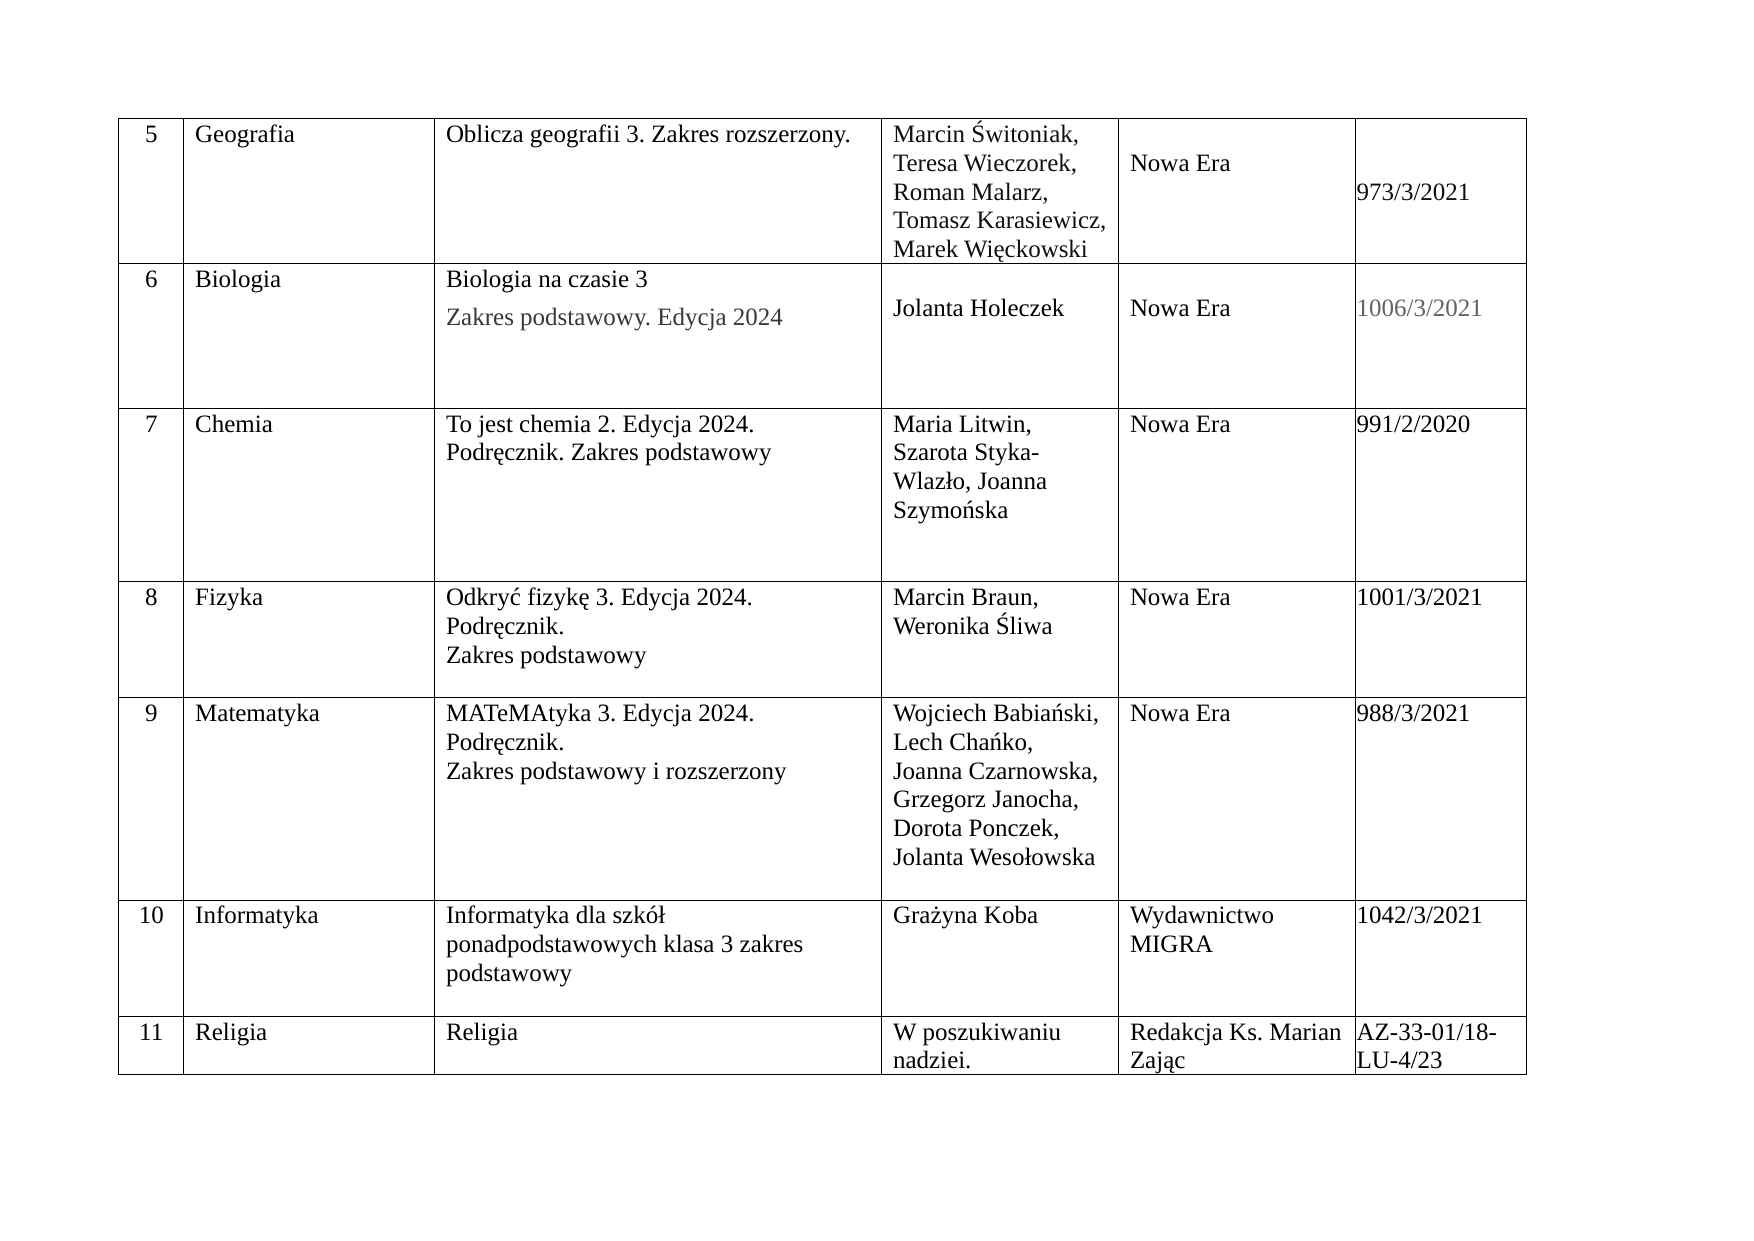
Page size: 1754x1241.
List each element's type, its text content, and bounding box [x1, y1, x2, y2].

table_cell 7 [119, 409, 183, 581]
table_cell Religia [184, 1017, 434, 1074]
table_cell 991/2/2020 [1356, 409, 1526, 581]
table_cell 988/3/2021 [1356, 698, 1526, 899]
table_cell Geografia [184, 119, 434, 263]
table_cell Biologia na czasie 3 Zakres podstawowy. Edycja 2024 [435, 264, 881, 408]
table_cell Oblicza geografii 3. Zakres rozszerzony. [435, 119, 881, 263]
table_cell Nowa Era [1119, 409, 1355, 581]
table_cell 5 [119, 119, 183, 263]
table_cell W poszukiwaniu nadziei. [882, 1017, 1118, 1074]
table_cell Odkryć fizykę 3. Edycja 2024. Podręcznik. Zakres podstawowy [435, 582, 881, 697]
table_cell 8 [119, 582, 183, 697]
table_cell 9 [119, 698, 183, 899]
table_cell Wydawnictwo MIGRA [1119, 901, 1355, 1016]
table_cell Redakcja Ks. Marian Zając [1119, 1017, 1355, 1074]
table_cell Chemia [184, 409, 434, 581]
table_cell Nowa Era [1119, 264, 1355, 408]
table_cell 1006/3/2021 [1356, 264, 1526, 408]
table_cell Marcin Świtoniak, Teresa Wieczorek, Roman Malarz, Tomasz Karasiewicz, Marek Więckowski [882, 119, 1118, 263]
table_cell 1001/3/2021 [1356, 582, 1526, 697]
table_cell AZ-33-01/18-LU-4/23 [1356, 1017, 1526, 1074]
table_cell Marcin Braun, Weronika Śliwa [882, 582, 1118, 697]
table_cell Informatyka dla szkół ponadpodstawowych klasa 3 zakres podstawowy [435, 901, 881, 1016]
table_cell 973/3/2021 [1356, 119, 1526, 263]
table_cell Fizyka [184, 582, 434, 697]
table_cell Informatyka [184, 901, 434, 1016]
table_cell Religia [435, 1017, 881, 1074]
table_cell Wojciech Babiański, Lech Chańko, Joanna Czarnowska, Grzegorz Janocha, Dorota Ponczek, Jolanta Wesołowska [882, 698, 1118, 899]
table_cell 6 [119, 264, 183, 408]
table_cell Grażyna Koba [882, 901, 1118, 1016]
table_cell Matematyka [184, 698, 434, 899]
table_cell Jolanta Holeczek [882, 264, 1118, 408]
table_cell Biologia [184, 264, 434, 408]
table_cell Nowa Era [1119, 119, 1355, 263]
table_cell Nowa Era [1119, 698, 1355, 899]
table_cell Nowa Era [1119, 582, 1355, 697]
table_cell 11 [119, 1017, 183, 1074]
table_cell 1042/3/2021 [1356, 901, 1526, 1016]
table_cell MATeMAtyka 3. Edycja 2024. Podręcznik. Zakres podstawowy i rozszerzony [435, 698, 881, 899]
table_cell To jest chemia 2. Edycja 2024. Podręcznik. Zakres podstawowy [435, 409, 881, 581]
table_cell Maria Litwin, Szarota Styka-Wlazło, Joanna Szymońska [882, 409, 1118, 581]
table_cell 10 [119, 901, 183, 1016]
